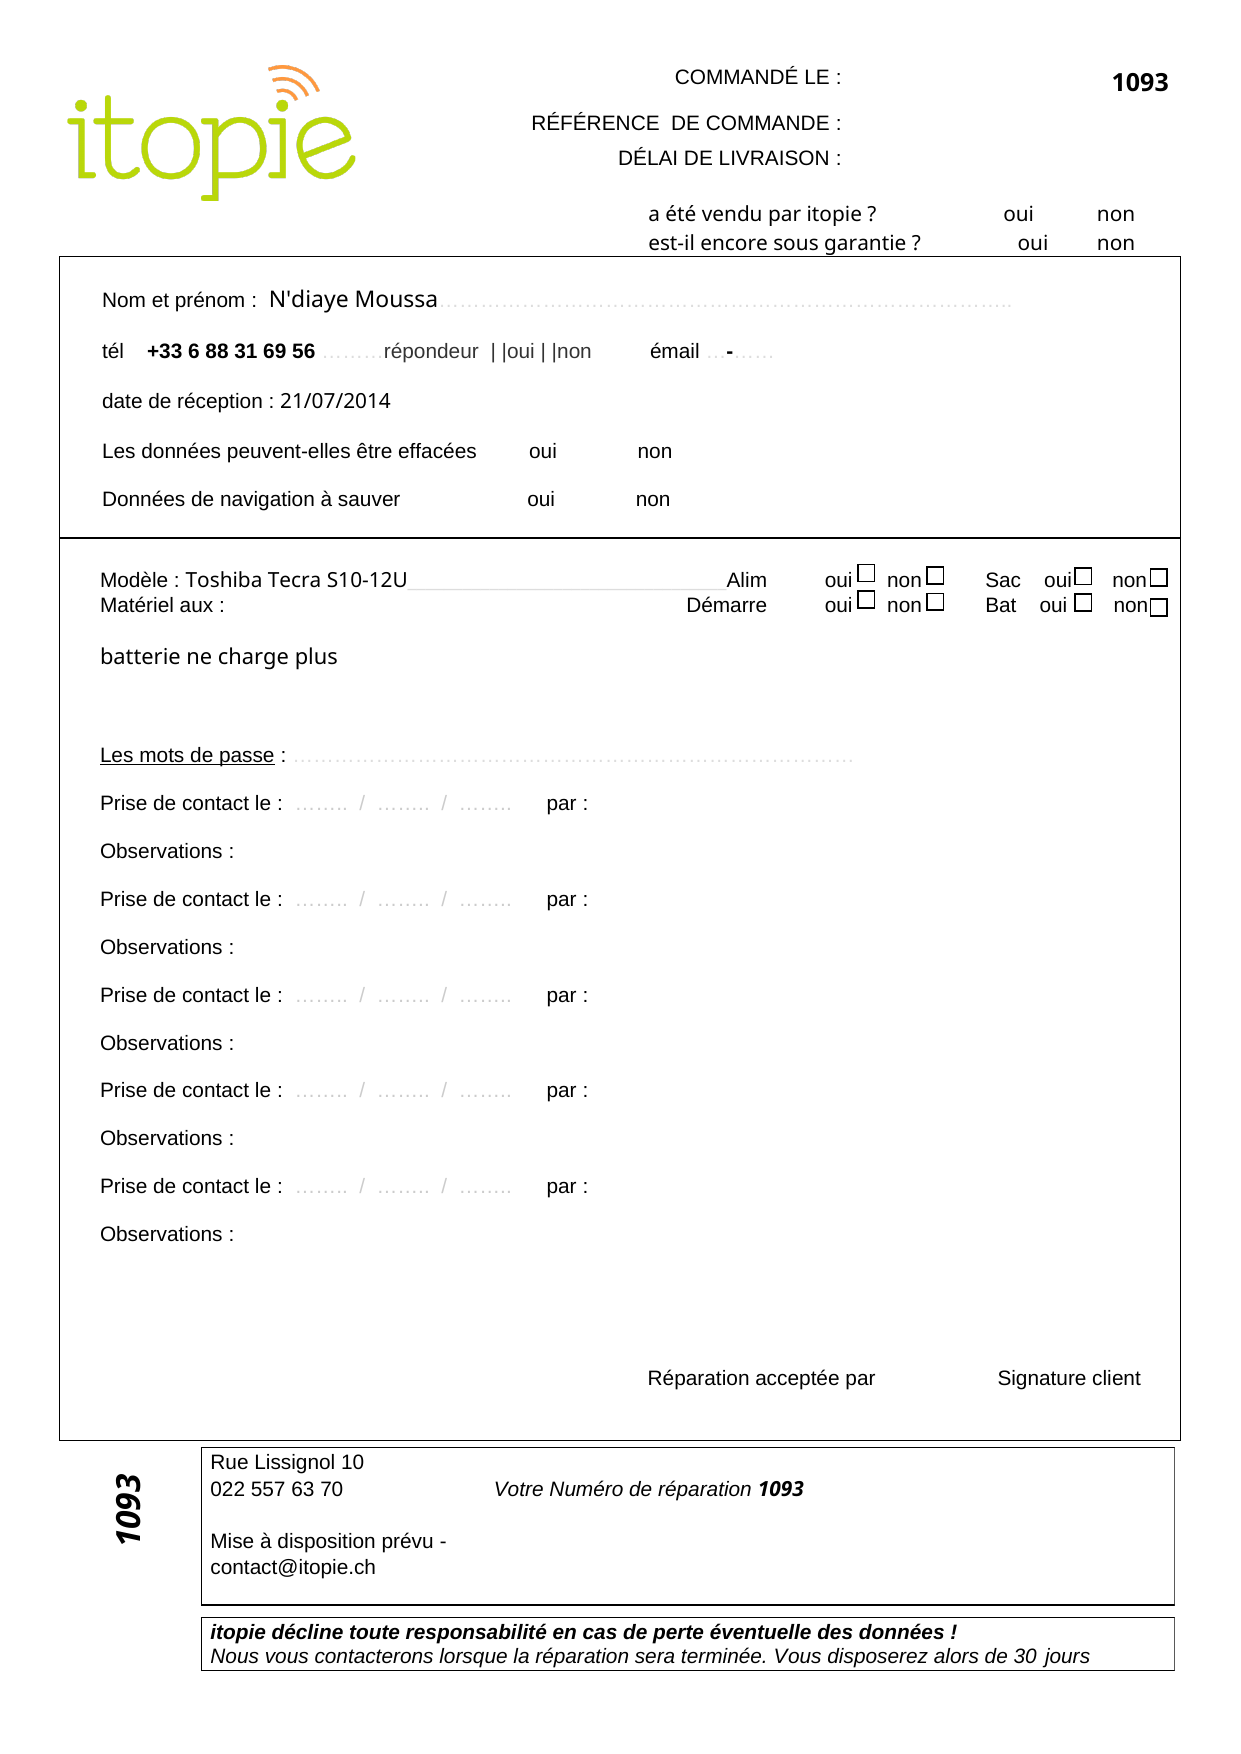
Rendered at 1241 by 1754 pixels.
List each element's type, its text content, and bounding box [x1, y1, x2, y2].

text batterie ne charge plus [60, 638, 1180, 671]
text Modèle : Toshiba Tecra S10-12U Alim oui non Sac oui non [879, 562, 925, 590]
text Matériel aux : Démarre oui non Bat oui non [60, 590, 1180, 617]
table_cell itopie décline toute responsabilité en cas de perte éventuelle des données ! Nous vous contacterons lorsque la réparation sera terminée. Vous disposerez alors de 30 jours [195, 1611, 1180, 1677]
text tél +33 6 88 31 69 56 ………répondeur | |oui | |non émail …-…… [60, 335, 1180, 362]
text Modèle : Toshiba Tecra S10-12U Alim oui non Sac oui non [60, 562, 856, 590]
text Prise de contact le : …….. / …….. / …….. par : [60, 1075, 1180, 1102]
table_header 1093 [59, 1441, 195, 1677]
text date de réception : 21/07/2014 [60, 383, 1180, 415]
text Prise de contact le : …….. / …….. / …….. par : [60, 1171, 1180, 1198]
text Les mots de passe : ……………………………………………………………………… [60, 740, 1180, 767]
text Modèle : Toshiba Tecra S10-12U Alim oui non Sac oui non [948, 562, 1180, 590]
text Observations : [60, 836, 1180, 863]
table_cell [847, 140, 1180, 175]
text Observations : [60, 1123, 1180, 1150]
text Les données peuvent-elles être effacées oui non [60, 436, 1180, 463]
text Nom et prénom : N'diaye Moussa……………………………………………………………………….. [60, 280, 1180, 314]
table_cell [847, 105, 1180, 140]
table_cell DÉLAI DE LIVRAISON : [490, 140, 847, 175]
text Prise de contact le : …….. / …….. / …….. par : [60, 788, 1180, 815]
text a été vendu par itopie ? oui non [59, 199, 1181, 228]
picture [67, 65, 356, 201]
text Observations : [60, 1219, 1180, 1246]
text Prise de contact le : …….. / …….. / …….. par : [60, 883, 1180, 911]
text Données de navigation à sauver oui non [60, 484, 1180, 511]
text Réparation acceptée par Signature client [60, 1363, 1180, 1390]
table_header Rue Lissignol 10 022 557 63 70 Votre Numéro de réparation 1093 Mise à disposition prévu - contact@itopie.ch [195, 1441, 1180, 1611]
text Prise de contact le : …….. / …….. / …….. par : [60, 979, 1180, 1006]
text Observations : [60, 931, 1180, 958]
table_header COMMANDÉ LE : [490, 59, 847, 104]
table_header 1093 [847, 59, 1180, 104]
table_cell RÉFÉRENCE DE COMMANDE : [490, 105, 847, 140]
text est-il encore sous garantie ? oui non [59, 228, 1181, 256]
text Observations : [60, 1027, 1180, 1054]
